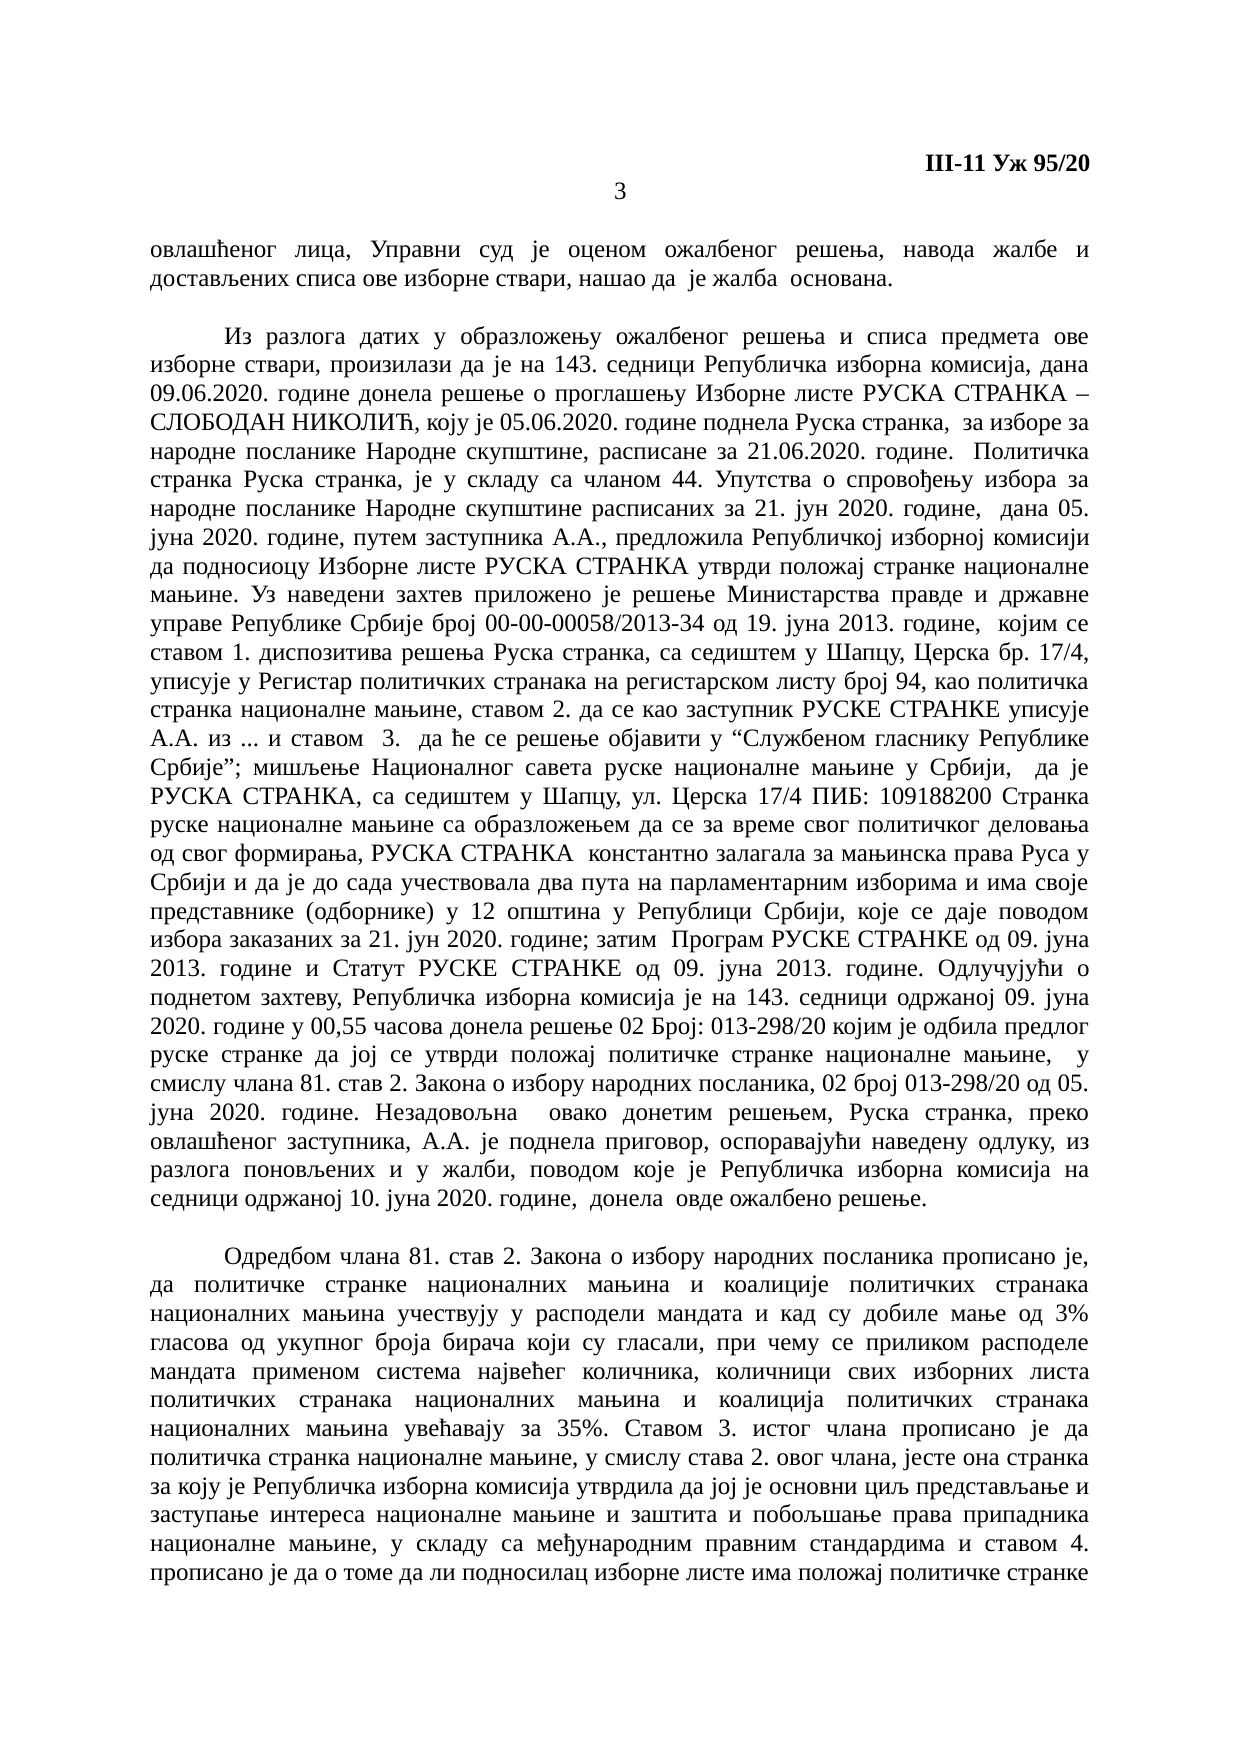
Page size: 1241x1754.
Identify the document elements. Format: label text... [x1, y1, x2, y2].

text Одредбом члана 81. став 2. Закона о избору народних посланика прописано је, да политичке странке националних мањина и коалиције политичких странака националних мањина учествују у расподели мандата и кад су добиле мање од 3% гласова од укупног броја бирача који су гласали, при чему се приликом расподеле мандата применом система највећег количника, количници свих изборних листа политичких странака националних мањина и коалиција политичких странака националних мањина увећавају за 35%. Ставом 3. истог члана прописано је да политичка странка националне мањине, у смислу става 2. овог члана, јесте она странка за коју је Републичка изборна комисија утврдила да јој је основни циљ представљање и заступање интереса националне мањине и заштита и побољшање права припадника националне мањине, у складу са међународним правним стандардима и ставом 4. прописано је да о томе да ли подносилац изборне листе има положај политичке странке [150, 1241, 1090, 1586]
text Из разлога датих у образложењу ожалбеног решења и списа предмета ове изборне ствари, произилази да је на 143. седници Републичка изборна комисија, дана 09.06.2020. године донела решење о проглашењу Изборне листе РУСКА СТРАНКА – СЛОБОДАН НИКОЛИЋ, коју је 05.06.2020. године поднела Руска странка, за изборе за народне посланике Народне скупштине, расписане за 21.06.2020. године. Политичка странка Руска странка, је у складу са чланом 44. Упутства о спровођењу избора за народне посланике Народне скупштине расписаних за 21. јун 2020. године, дана 05. јуна 2020. године, путем заступника А.А., предложила Републичкој изборној комисији да подносиоцу Изборне листе РУСКА СТРАНКА утврди положај странке националне мањине. Уз наведени захтев приложено је решење Министарства правде и државне управе Републике Србије број 00-00-00058/2013-34 од 19. јуна 2013. године, којим се ставом 1. диспозитива решења Руска странка, са седиштем у Шапцу, Церска бр. 17/4, уписује у Регистар политичких странака на регистарском листу број 94, као политичка странка националне мањине, ставом 2. да се као заступник РУСКЕ СТРАНКЕ уписује А.А. из ... и ставом 3. да ће се решење објавити у “Службеном гласнику Републике Србије”; мишљење Националног савета руске националне мањине у Србији, да је РУСКА СТРАНКА, са седиштем у Шапцу, ул. Церска 17/4 ПИБ: 109188200 Странка руске националне мањине са образложењем да се за време свог политичког деловања од свог формирања, РУСКА СТРАНКА константно залагала за мањинска права Руса у Србији и да је до сада учествовала два пута на парламентарним изборима и има своје представнике (одборнике) у 12 општина у Републици Србији, које се даје поводом избора заказаних за 21. јун 2020. године; затим Програм РУСКЕ СТРАНКЕ од 09. јуна 2013. године и Статут РУСКЕ СТРАНКЕ од 09. јуна 2013. године. Одлучујући о поднетом захтеву, Републичка изборна комисија је на 143. седници одржаној 09. јуна 2020. године у 00,55 часова донела решење 02 Број: 013-298/20 којим је одбила предлог руске странке да јој се утврди положај политичке странке националне мањине, у смислу члана 81. став 2. Закона о избору народних посланика, 02 број 013-298/20 од 05. јуна 2020. године. Незадовољна овако донетим решењем, Руска странка, преко овлашћеног заступника, А.А. је поднела приговор, оспоравајући наведену одлуку, из разлога поновљених и у жалби, поводом које је Републичка изборна комисија на седници одржаној 10. јуна 2020. године, донела овде ожалбено решење. [150, 321, 1090, 1212]
text овлашћеног лица, Управни суд је оценом ожалбеног решења, навода жалбе и достављених списа ове изборне ствари, нашао да је жалба основана. [150, 234, 1090, 292]
